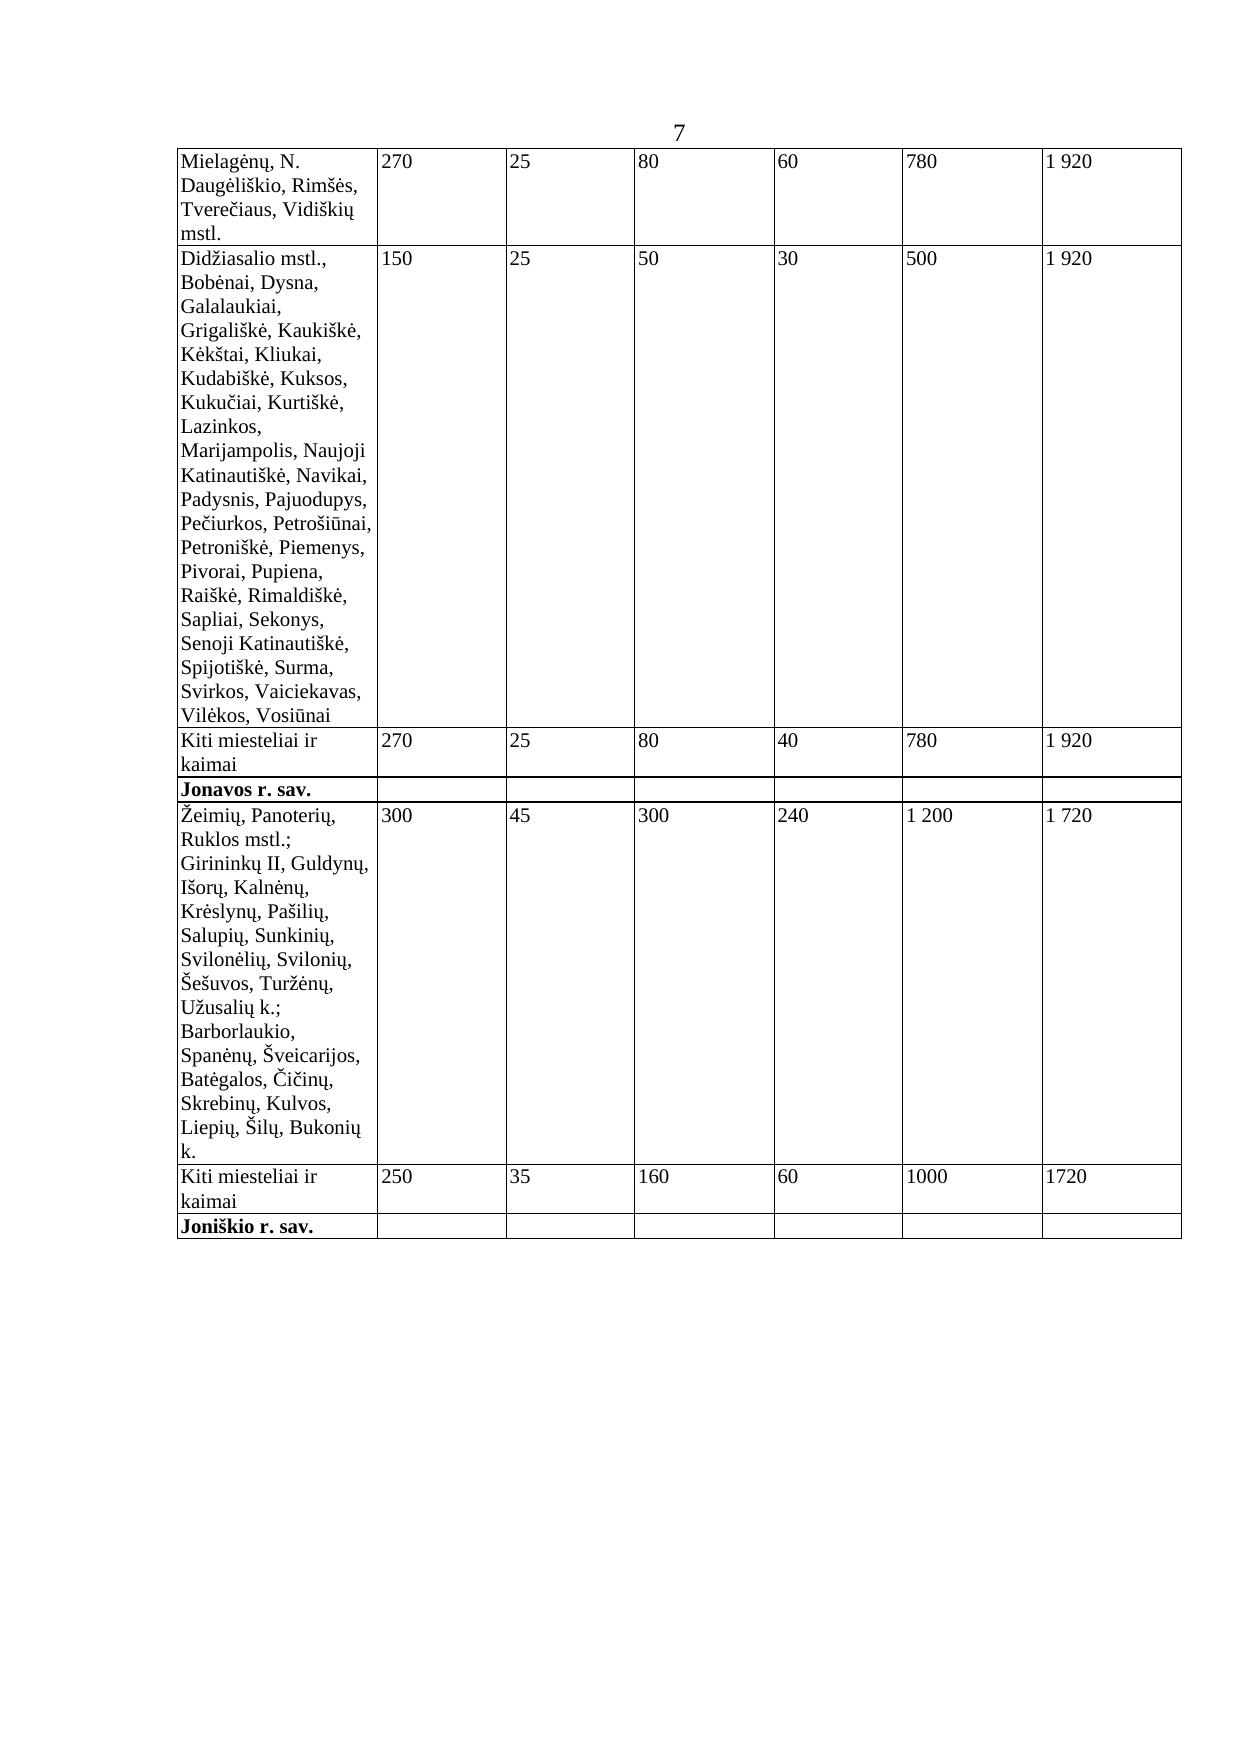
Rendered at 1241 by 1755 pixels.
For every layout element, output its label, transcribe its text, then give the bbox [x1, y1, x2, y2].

table_cell 300 [635, 803, 774, 1163]
table_cell 60 [775, 1165, 902, 1213]
table_cell [903, 1214, 1042, 1238]
table_cell 150 [378, 246, 506, 727]
table_cell [507, 1214, 634, 1238]
table_cell Jonavos r. sav. [178, 778, 377, 801]
table_cell 80 [635, 728, 774, 776]
table_cell 1720 [1043, 1165, 1181, 1213]
table_cell 25 [507, 149, 634, 245]
table_cell Mielagėnų, N. Daugėliškio, Rimšės, Tverečiaus, Vidiškių mstl. [178, 149, 377, 245]
table_cell Kiti miesteliai ir kaimai [178, 1165, 377, 1213]
table_cell [635, 1214, 774, 1238]
table_cell 1 200 [903, 803, 1042, 1163]
table_cell [635, 778, 774, 801]
table_cell 1000 [903, 1165, 1042, 1213]
table_cell 35 [507, 1165, 634, 1213]
table_cell 160 [635, 1165, 774, 1213]
table_cell 25 [507, 246, 634, 727]
table_cell [775, 1214, 902, 1238]
table_cell 240 [775, 803, 902, 1163]
table_cell 270 [378, 149, 506, 245]
table_cell 60 [775, 149, 902, 245]
table_cell [378, 778, 506, 801]
table_cell [1043, 778, 1181, 801]
table_cell Kiti miesteliai ir kaimai [178, 728, 377, 776]
table_cell 30 [775, 246, 902, 727]
table_cell 1 920 [1043, 246, 1181, 727]
table_cell 300 [378, 803, 506, 1163]
table_cell Joniškio r. sav. [178, 1214, 377, 1238]
table_cell 45 [507, 803, 634, 1163]
table_cell [1043, 1214, 1181, 1238]
table_cell Didžiasalio mstl., Bobėnai, Dysna, Galalaukiai, Grigališkė, Kaukiškė, Kėkštai, Kliukai, Kudabiškė, Kuksos, Kukučiai, Kurtiškė, Lazinkos, Marijampolis, Naujoji Katinautiškė, Navikai, Padysnis, Pajuodupys, Pečiurkos, Petrošiūnai, Petroniškė, Piemenys, Pivorai, Pupiena, Raiškė, Rimaldiškė, Sapliai, Sekonys, Senoji Katinautiškė, Spijotiškė, Surma, Svirkos, Vaiciekavas, Vilėkos, Vosiūnai [178, 246, 377, 727]
table_cell [903, 778, 1042, 801]
table_cell 50 [635, 246, 774, 727]
table_cell Žeimių, Panoterių, Ruklos mstl.; Girininkų II, Guldynų, Išorų, Kalnėnų, Krėslynų, Pašilių, Salupių, Sunkinių, Svilonėlių, Svilonių, Šešuvos, Turžėnų, Užusalių k.; Barborlaukio, Spanėnų, Šveicarijos, Batėgalos, Čičinų, Skrebinų, Kulvos, Liepių, Šilų, Bukonių k. [178, 803, 377, 1163]
table_cell 1 920 [1043, 728, 1181, 776]
table_cell 1 720 [1043, 803, 1181, 1163]
table_cell [507, 778, 634, 801]
table_cell [378, 1214, 506, 1238]
table_cell 40 [775, 728, 902, 776]
table_cell 80 [635, 149, 774, 245]
table_cell 1 920 [1043, 149, 1181, 245]
table_cell 250 [378, 1165, 506, 1213]
table_cell 780 [903, 728, 1042, 776]
table_cell 25 [507, 728, 634, 776]
table_cell 780 [903, 149, 1042, 245]
table_cell [775, 778, 902, 801]
table_cell 500 [903, 246, 1042, 727]
table_cell 270 [378, 728, 506, 776]
